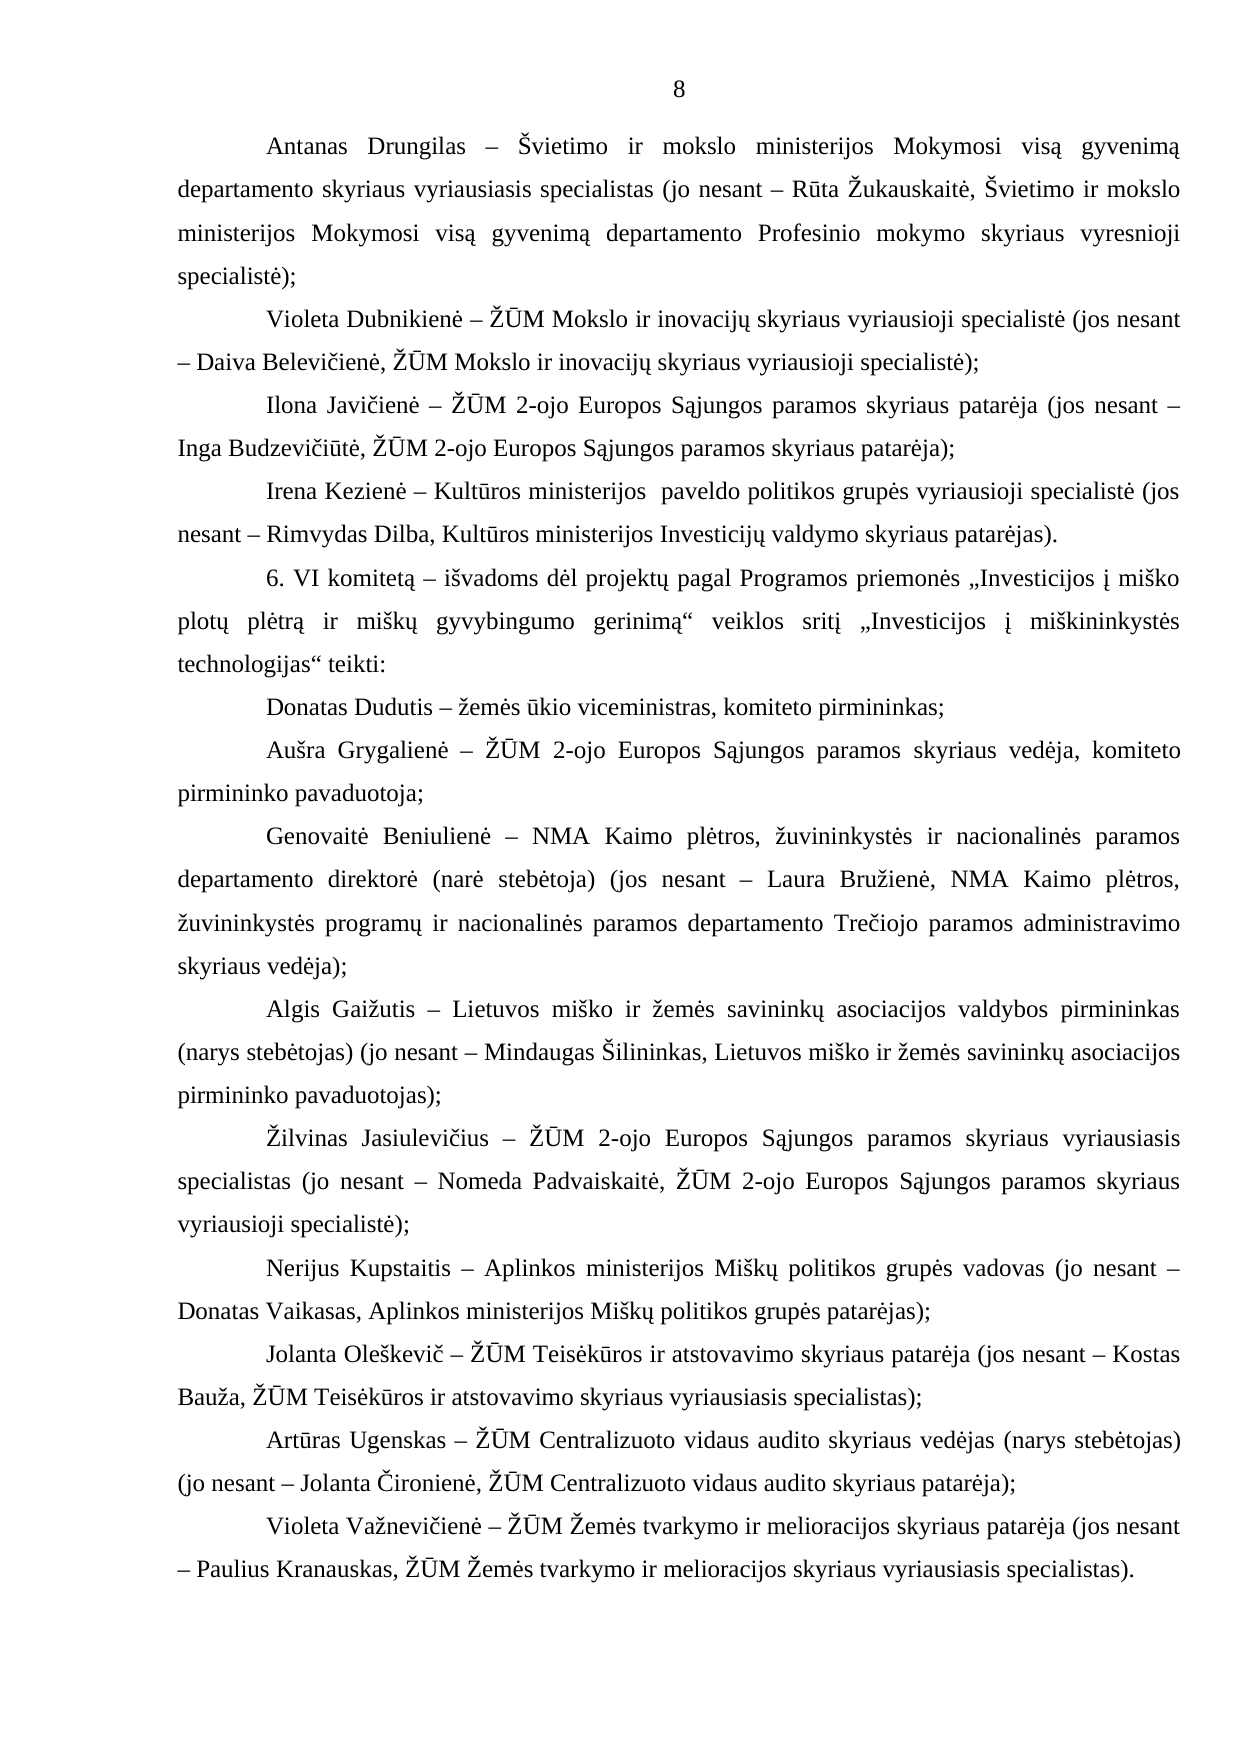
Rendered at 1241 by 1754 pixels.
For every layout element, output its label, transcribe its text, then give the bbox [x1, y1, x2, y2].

text Aušra Grygalienė – ŽŪM 2-ojo Europos Sąjungos paramos skyriaus vedėja, komiteto pirmininko pavaduotoja; [177, 735, 1181, 807]
text Ilona Javičienė – ŽŪM 2-ojo Europos Sąjungos paramos skyriaus patarėja (jos nesant – Inga Budzevičiūtė, ŽŪM 2-ojo Europos Sąjungos paramos skyriaus patarėja); [177, 390, 1181, 462]
text Jolanta Oleškevič – ŽŪM Teisėkūros ir atstovavimo skyriaus patarėja (jos nesant – Kostas Bauža, ŽŪM Teisėkūros ir atstovavimo skyriaus vyriausiasis specialistas); [177, 1339, 1181, 1411]
text Genovaitė Beniulienė – NMA Kaimo plėtros, žuvininkystės ir nacionalinės paramos departamento direktorė (narė stebėtoja) (jos nesant – Laura Bružienė, NMA Kaimo plėtros, žuvininkystės programų ir nacionalinės paramos departamento Trečiojo paramos administravimo skyriaus vedėja); [177, 821, 1181, 979]
text Violeta Dubnikienė – ŽŪM Mokslo ir inovacijų skyriaus vyriausioji specialistė (jos nesant – Daiva Belevičienė, ŽŪM Mokslo ir inovacijų skyriaus vyriausioji specialistė); [177, 304, 1181, 376]
text Nerijus Kupstaitis – Aplinkos ministerijos Miškų politikos grupės vadovas (jo nesant – Donatas Vaikasas, Aplinkos ministerijos Miškų politikos grupės patarėjas); [177, 1253, 1181, 1324]
text Donatas Dudutis – žemės ūkio viceministras, komiteto pirmininkas; [177, 692, 1181, 721]
text Žilvinas Jasiulevičius – ŽŪM 2-ojo Europos Sąjungos paramos skyriaus vyriausiasis specialistas (jo nesant – Nomeda Padvaiskaitė, ŽŪM 2-ojo Europos Sąjungos paramos skyriaus vyriausioji specialistė); [177, 1123, 1181, 1238]
text 6. VI komitetą – išvadoms dėl projektų pagal Programos priemonės „Investicijos į miško plotų plėtrą ir miškų gyvybingumo gerinimą“ veiklos sritį „Investicijos į miškininkystės technologijas“ teikti: [177, 563, 1181, 678]
text Antanas Drungilas – Švietimo ir mokslo ministerijos Mokymosi visą gyvenimą departamento skyriaus vyriausiasis specialistas (jo nesant – Rūta Žukauskaitė, Švietimo ir mokslo ministerijos Mokymosi visą gyvenimą departamento Profesinio mokymo skyriaus vyresnioji specialistė); [177, 131, 1181, 289]
text Irena Kezienė – Kultūros ministerijos paveldo politikos grupės vyriausioji specialistė (jos nesant – Rimvydas Dilba, Kultūros ministerijos Investicijų valdymo skyriaus patarėjas). [177, 476, 1181, 548]
text Violeta Važnevičienė – ŽŪM Žemės tvarkymo ir melioracijos skyriaus patarėja (jos nesant – Paulius Kranauskas, ŽŪM Žemės tvarkymo ir melioracijos skyriaus vyriausiasis specialistas). [177, 1511, 1181, 1583]
text Artūras Ugenskas – ŽŪM Centralizuoto vidaus audito skyriaus vedėjas (narys stebėtojas) (jo nesant – Jolanta Čironienė, ŽŪM Centralizuoto vidaus audito skyriaus patarėja); [177, 1425, 1181, 1497]
text Algis Gaižutis – Lietuvos miško ir žemės savininkų asociacijos valdybos pirmininkas (narys stebėtojas) (jo nesant – Mindaugas Šilininkas, Lietuvos miško ir žemės savininkų asociacijos pirmininko pavaduotojas); [177, 994, 1181, 1109]
